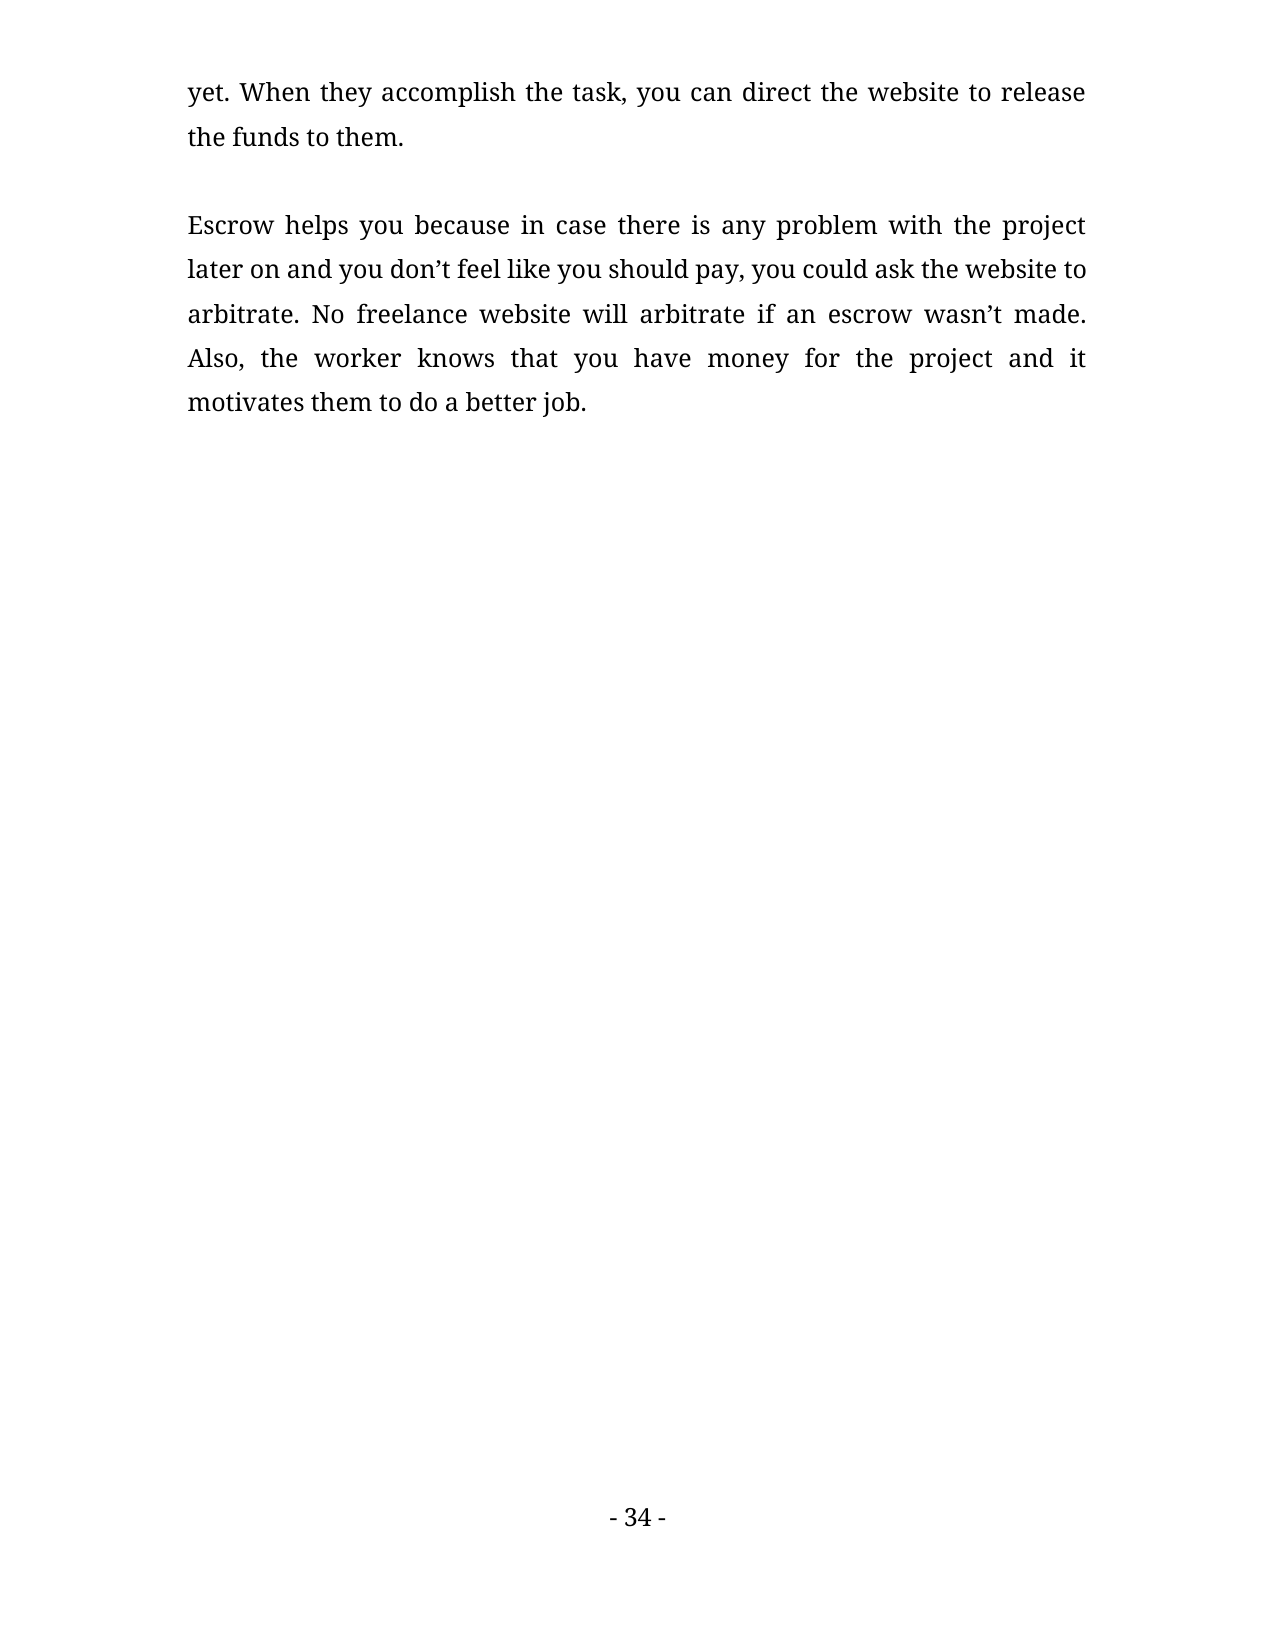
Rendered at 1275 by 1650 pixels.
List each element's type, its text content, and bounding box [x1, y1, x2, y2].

text Escrow helps you because in case there is any problem with the project later on and you don’t feel like you should pay, you could ask the website to arbitrate. No freelance website will arbitrate if an escrow wasn’t made. Also, the worker knows that you have money for the project and it motivates them to do a better job. [187, 208, 1087, 419]
text yet. When they accomplish the task, you can direct the website to release the funds to them. [187, 75, 1087, 153]
